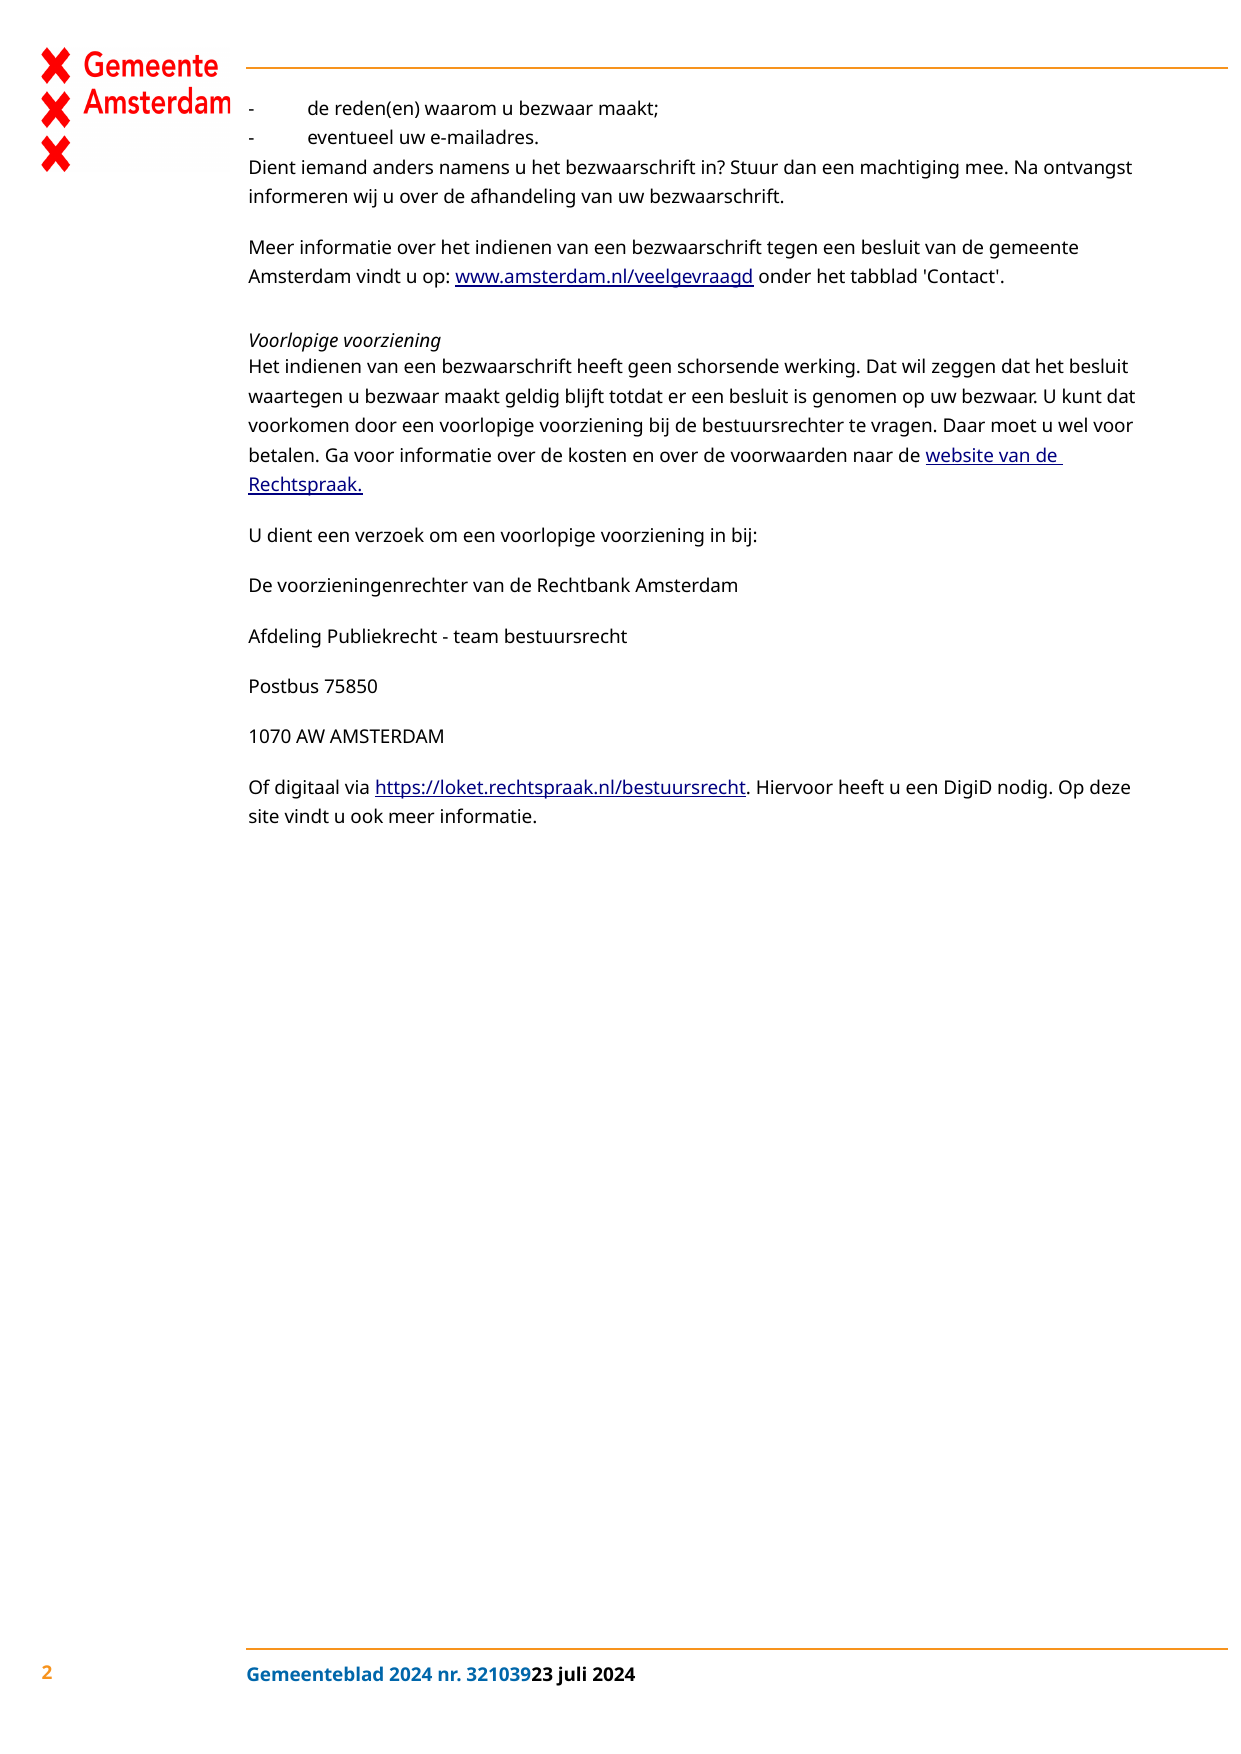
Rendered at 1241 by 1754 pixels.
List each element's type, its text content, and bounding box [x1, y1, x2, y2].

text Of digitaal via https://loket.rechtspraak.nl/bestuursrecht. Hiervoor heeft u een DigiD nodig. Op deze site vindt u ook meer informatie. [248, 774, 1152, 829]
text Afdeling Publiekrecht - team bestuursrecht [248, 623, 1152, 648]
text Het indienen van een bezwaarschrift heeft geen schorsende werking. Dat wil zeggen dat het besluit waartegen u bezwaar maakt geldig blijft totdat er een besluit is genomen op uw bezwaar. U kunt dat voorkomen door een voorlopige voorziening bij de bestuursrechter te vragen. Daar moet u wel voor betalen. Ga voor informatie over de kosten en over de voorwaarden naar de website van de Rechtspraak. [248, 353, 1152, 497]
list eventueel uw e-mailadres. [248, 124, 1152, 150]
text Dient iemand anders namens u het bezwaarschrift in? Stuur dan een machtiging mee. Na ontvangst informeren wij u over de afhandeling van uw bezwaarschrift. [248, 154, 1152, 209]
text Postbus 75850 [248, 673, 1152, 699]
text 1070 AW AMSTERDAM [248, 724, 1152, 749]
text De voorzieningenrechter van de Rechtbank Amsterdam [248, 572, 1152, 598]
picture [41, 47, 231, 172]
text U dient een verzoek om een voorlopige voorziening in bij: [248, 522, 1152, 548]
text Voorlopige voorziening [248, 327, 1152, 353]
text Meer informatie over het indienen van een bezwaarschrift tegen een besluit van de gemeente Amsterdam vindt u op: www.amsterdam.nl/veelgevraagd onder het tabblad 'Contact'. [248, 234, 1152, 289]
list de reden(en) waarom u bezwaar maakt; [248, 95, 1152, 121]
